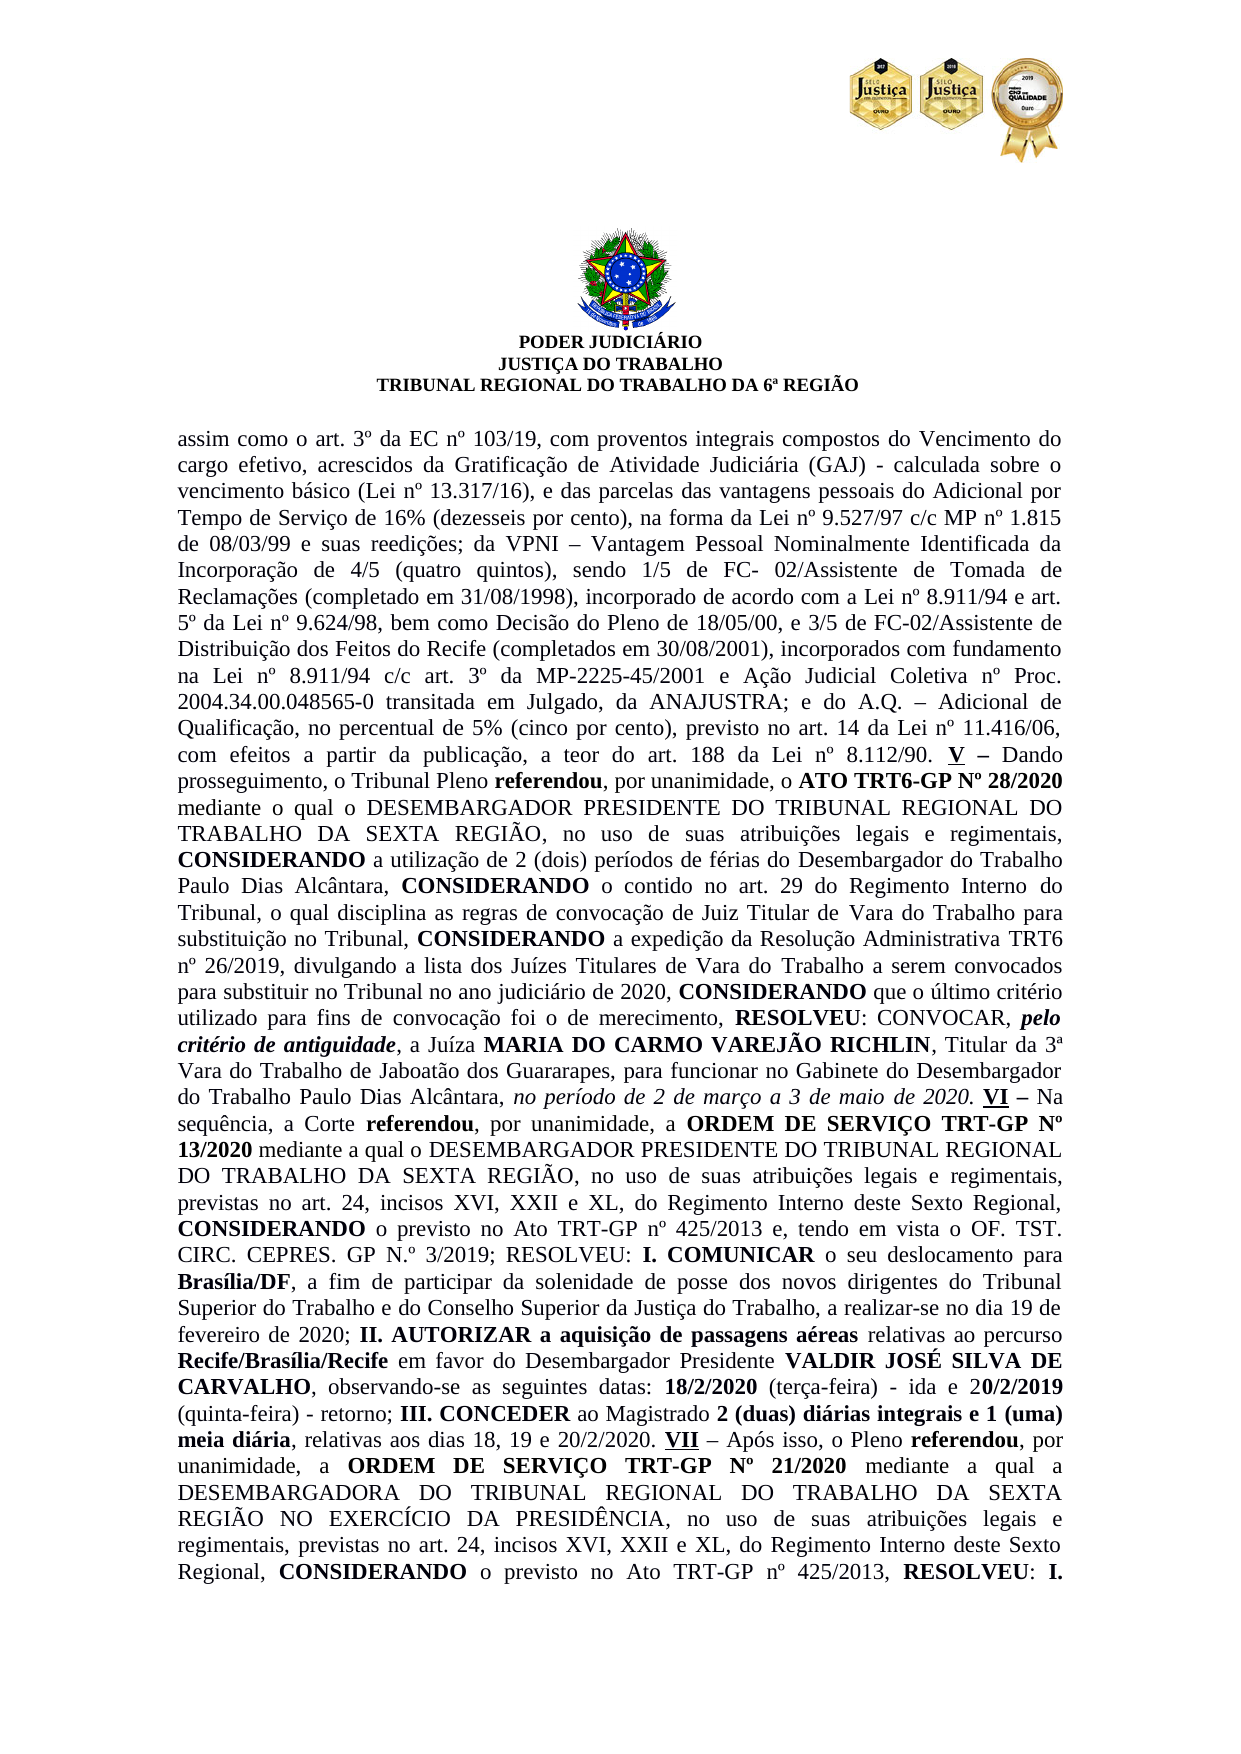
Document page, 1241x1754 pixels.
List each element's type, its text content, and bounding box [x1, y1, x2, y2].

text assim como o art. 3º da EC nº 103/19, com proventos integrais compostos do Vencimento do cargo efetivo, acrescidos da Gratificação de Atividade Judiciária (GAJ) - calculada sobre o vencimento básico (Lei nº 13.317/16), e das parcelas das vantagens pessoais do Adicional por Tempo de Serviço de 16% (dezesseis por cento), na forma da Lei nº 9.527/97 c/c MP nº 1.815 de 08/03/99 e suas reedições; da VPNI – Vantagem Pessoal Nominalmente Identificada da Incorporação de 4/5 (quatro quintos), sendo 1/5 de FC- 02/Assistente de Tomada de Reclamações (completado em 31/08/1998), incorporado de acordo com a Lei nº 8.911/94 e art. 5º da Lei nº 9.624/98, bem como Decisão do Pleno de 18/05/00, e 3/5 de FC-02/Assistente de Distribuição dos Feitos do Recife (completados em 30/08/2001), incorporados com fundamento na Lei nº 8.911/94 c/c art. 3º da MP-2225-45/2001 e Ação Judicial Coletiva nº Proc. 2004.34.00.048565-0 transitada em Julgado, da ANAJUSTRA; e do A.Q. – Adicional de Qualificação, no percentual de 5% (cinco por cento), previsto no art. 14 da Lei nº 11.416/06, com efeitos a partir da publicação, a teor do art. 188 da Lei nº 8.112/90. V – Dando prosseguimento, o Tribunal Pleno referendou, por unanimidade, o ATO TRT6-GP Nº 28/2020 mediante o qual o DESEMBARGADOR PRESIDENTE DO TRIBUNAL REGIONAL DO TRABALHO DA SEXTA REGIÃO, no uso de suas atribuições legais e regimentais, CONSIDERANDO a utilização de 2 (dois) períodos de férias do Desembargador do Trabalho Paulo Dias Alcântara, CONSIDERANDO o contido no art. 29 do Regimento Interno do Tribunal, o qual disciplina as regras de convocação de Juiz Titular de Vara do Trabalho para substituição no Tribunal, CONSIDERANDO a expedição da Resolução Administrativa TRT6 nº 26/2019, divulgando a lista dos Juízes Titulares de Vara do Trabalho a serem convocados para substituir no Tribunal no ano judiciário de 2020, CONSIDERANDO que o último critério utilizado para fins de convocação foi o de merecimento, RESOLVEU: CONVOCAR, pelo critério de antiguidade, a Juíza MARIA DO CARMO VAREJÃO RICHLIN, Titular da 3ª Vara do Trabalho de Jaboatão dos Guararapes, para funcionar no Gabinete do Desembargador do Trabalho Paulo Dias Alcântara, no período de 2 de março a 3 de maio de 2020. VI – Na sequência, a Corte referendou, por unanimidade, a ORDEM DE SERVIÇO TRT-GP Nº 13/2020 mediante a qual o DESEMBARGADOR PRESIDENTE DO TRIBUNAL REGIONAL DO TRABALHO DA SEXTA REGIÃO, no uso de suas atribuições legais e regimentais, previstas no art. 24, incisos XVI, XXII e XL, do Regimento Interno deste Sexto Regional, CONSIDERANDO o previsto no Ato TRT-GP nº 425/2013 e, tendo em vista o OF. TST. CIRC. CEPRES. GP N.º 3/2019; RESOLVEU: I. COMUNICAR o seu deslocamento para Brasília/DF, a fim de participar da solenidade de posse dos novos dirigentes do Tribunal Superior do Trabalho e do Conselho Superior da Justiça do Trabalho, a realizar-se no dia 19 de fevereiro de 2020; II. AUTORIZAR a aquisição de passagens aéreas relativas ao percurso Recife/Brasília/Recife em favor do Desembargador Presidente VALDIR JOSÉ SILVA DE CARVALHO, observando-se as seguintes datas: 18/2/2020 (terça-feira) - ida e 20/2/2019 (quinta-feira) - retorno; III. CONCEDER ao Magistrado 2 (duas) diárias integrais e 1 (uma) meia diária, relativas aos dias 18, 19 e 20/2/2020. VII – Após isso, o Pleno referendou, por unanimidade, a ORDEM DE SERVIÇO TRT-GP Nº 21/2020 mediante a qual a DESEMBARGADORA DO TRIBUNAL REGIONAL DO TRABALHO DA SEXTA REGIÃO NO EXERCÍCIO DA PRESIDÊNCIA, no uso de suas atribuições legais e regimentais, previstas no art. 24, incisos XVI, XXII e XL, do Regimento Interno deste Sexto Regional, CONSIDERANDO o previsto no Ato TRT-GP nº 425/2013, RESOLVEU: I. [177, 424, 1063, 1584]
